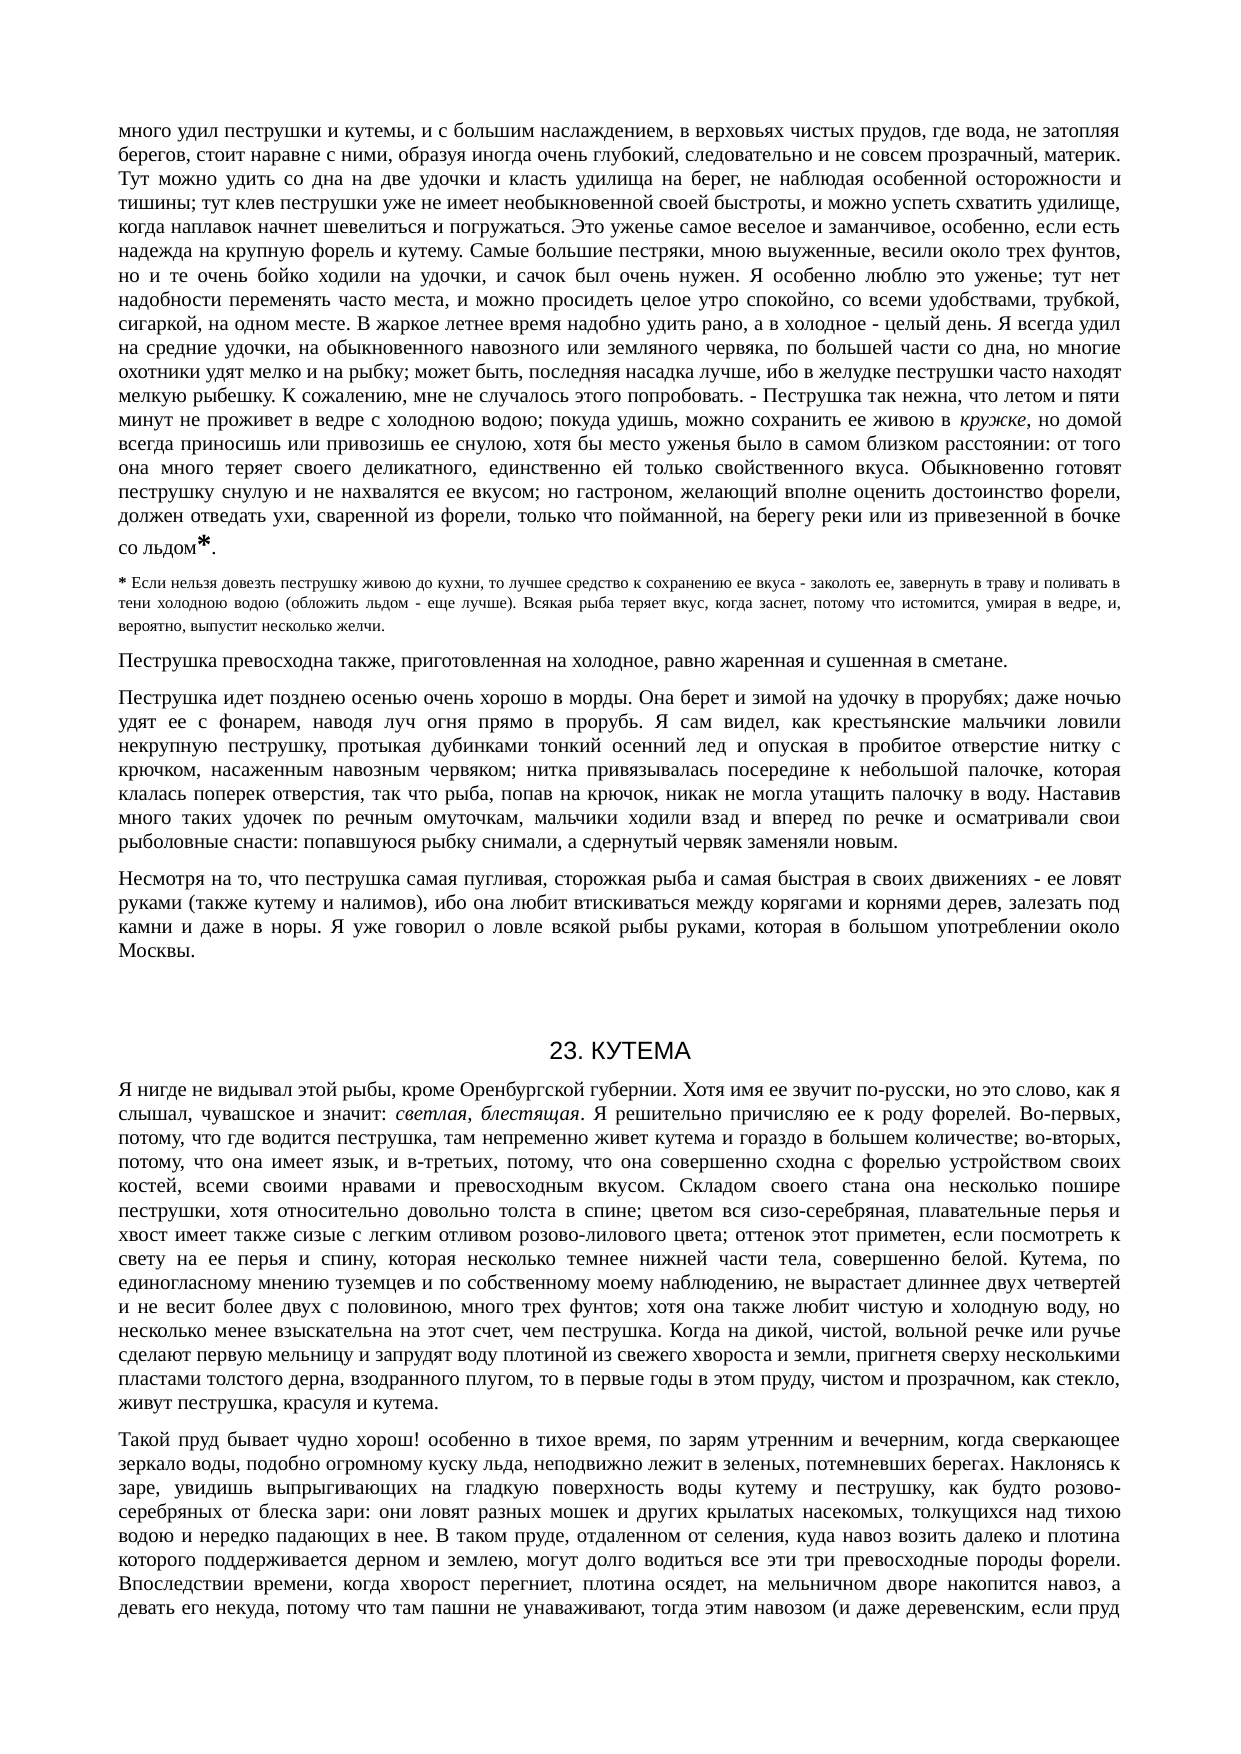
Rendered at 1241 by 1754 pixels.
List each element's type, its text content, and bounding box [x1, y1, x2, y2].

text много удил пеструшки и кутемы, и с большим наслаждением, в верховьях чистых прудов, где вода, не затопляя берегов, стоит наравне с ними, образуя иногда очень глубокий, следовательно и не совсем прозрачный, материк. Тут можно удить со дна на две удочки и класть удилища на берег, не наблюдая особенной осторожности и тишины; тут клев пеструшки уже не имеет необыкновенной своей быстроты, и можно успеть схватить удилище, когда наплавок начнет шевелиться и погружаться. Это уженье самое веселое и заманчивое, особенно, если есть надежда на крупную форель и кутему. Самые большие пестряки, мною выуженные, весили около трех фунтов, но и те очень бойко ходили на удочки, и сачок был очень нужен. Я особенно люблю это уженье; тут нет надобности переменять часто места, и можно просидеть целое утро спокойно, со всеми удобствами, трубкой, сигаркой, на одном месте. В жаркое летнее время надобно удить рано, а в холодное - целый день. Я всегда удил на средние удочки, на обыкновенного навозного или земляного червяка, по большей части со дна, но многие охотники удят мелко и на рыбку; может быть, последняя насадка лучше, ибо в желудке пеструшки часто находят мелкую рыбешку. К сожалению, мне не случалось этого попробовать. - Пеструшка так нежна, что летом и пяти минут не проживет в ведре с холодною водою; покуда удишь, можно сохранить ее живою в кружке, но домой всегда приносишь или привозишь ее снулою, хотя бы место уженья было в самом близком расстоянии: от того она много теряет своего деликатного, единственно ей только свойственного вкуса. Обыкновенно готовят пеструшку снулую и не нахвалятся ее вкусом; но гастроном, желающий вполне оценить достоинство форели, должен отведать ухи, сваренной из форели, только что пойманной, на берегу реки или из привезенной в бочке со льдом*. [118, 118, 1122, 561]
text Я нигде не видывал этой рыбы, кроме Оренбургской губернии. Хотя имя ее звучит по-русски, но это слово, как я слышал, чувашское и значит: светлая, блестящая. Я решительно причисляю ее к роду форелей. Во-первых, потому, что где водится пеструшка, там непременно живет кутема и гораздо в большем количестве; во-вторых, потому, что она имеет язык, и в-третьих, потому, что она совершенно сходна с форелью устройством своих костей, всеми своими нравами и превосходным вкусом. Складом своего стана она несколько пошире пеструшки, хотя относительно довольно толста в спине; цветом вся сизо-серебряная, плавательные перья и хвост имеет также сизые с легким отливом розово-лилового цвета; оттенок этот приметен, если посмотреть к свету на ее перья и спину, которая несколько темнее нижней части тела, совершенно белой. Кутема, по единогласному мнению туземцев и по собственному моему наблюдению, не вырастает длиннее двух четвертей и не весит более двух с половиною, много трех фунтов; хотя она также любит чистую и холодную воду, но несколько менее взыскательна на этот счет, чем пеструшка. Когда на дикой, чистой, вольной речке или ручье сделают первую мельницу и запрудят воду плотиной из свежего хвороста и земли, пригнетя сверху несколькими пластами толстого дерна, взодранного плугом, то в первые годы в этом пруду, чистом и прозрачном, как стекло, живут пеструшка, красуля и кутема. [118, 1077, 1122, 1414]
text Несмотря на то, что пеструшка самая пугливая, сторожкая рыба и самая быстрая в своих движениях - ее ловят руками (также кутему и налимов), ибо она любит втискиваться между корягами и корнями дерев, залезать под камни и даже в норы. Я уже говорил о ловле всякой рыбы руками, которая в большом употреблении около Москвы. [118, 866, 1122, 962]
text Такой пруд бывает чудно хорош! особенно в тихое время, по зарям утренним и вечерним, когда сверкающее зеркало воды, подобно огромному куску льда, неподвижно лежит в зеленых, потемневших берегах. Наклонясь к заре, увидишь выпрыгивающих на гладкую поверхность воды кутему и пеструшку, как будто розово-серебряных от блеска зари: они ловят разных мошек и других крылатых насекомых, толкущихся над тихою водою и нередко падающих в нее. В таком пруде, отдаленном от селения, куда навоз возить далеко и плотина которого поддерживается дерном и землею, могут долго водиться все эти три превосходные породы форели. Впоследствии времени, когда хворост перегниет, плотина осядет, на мельничном дворе накопится навоз, а девать его некуда, потому что там пашни не унаваживают, тогда этим навозом (и даже деревенским, если пруд [118, 1427, 1122, 1619]
subtitle 23. КУТЕМА [118, 1036, 1122, 1065]
text * Если нельзя довезть пеструшку живою до кухни, то лучшее средство к сохранению ее вкуса - заколоть ее, завернуть в траву и поливать в тени холодною водою (обложить льдом - еще лучше). Всякая рыба теряет вкус, когда заснет, потому что истомится, умирая в ведре, и, вероятно, выпустит несколько желчи. [118, 573, 1122, 636]
text Пеструшка превосходна также, приготовленная на холодное, равно жаренная и сушенная в сметане. [118, 648, 1122, 672]
text Пеструшка идет позднею осенью очень хорошо в морды. Она берет и зимой на удочку в прорубях; даже ночью удят ее с фонарем, наводя луч огня прямо в прорубь. Я сам видел, как крестьянские мальчики ловили некрупную пеструшку, протыкая дубинками тонкий осенний лед и опуская в пробитое отверстие нитку с крючком, насаженным навозным червяком; нитка привязывалась посередине к небольшой палочке, которая клалась поперек отверстия, так что рыба, попав на крючок, никак не могла утащить палочку в воду. Наставив много таких удочек по речным омуточкам, мальчики ходили взад и вперед по речке и осматривали свои рыболовные снасти: попавшуюся рыбку снимали, а сдернутый червяк заменяли новым. [118, 685, 1122, 853]
